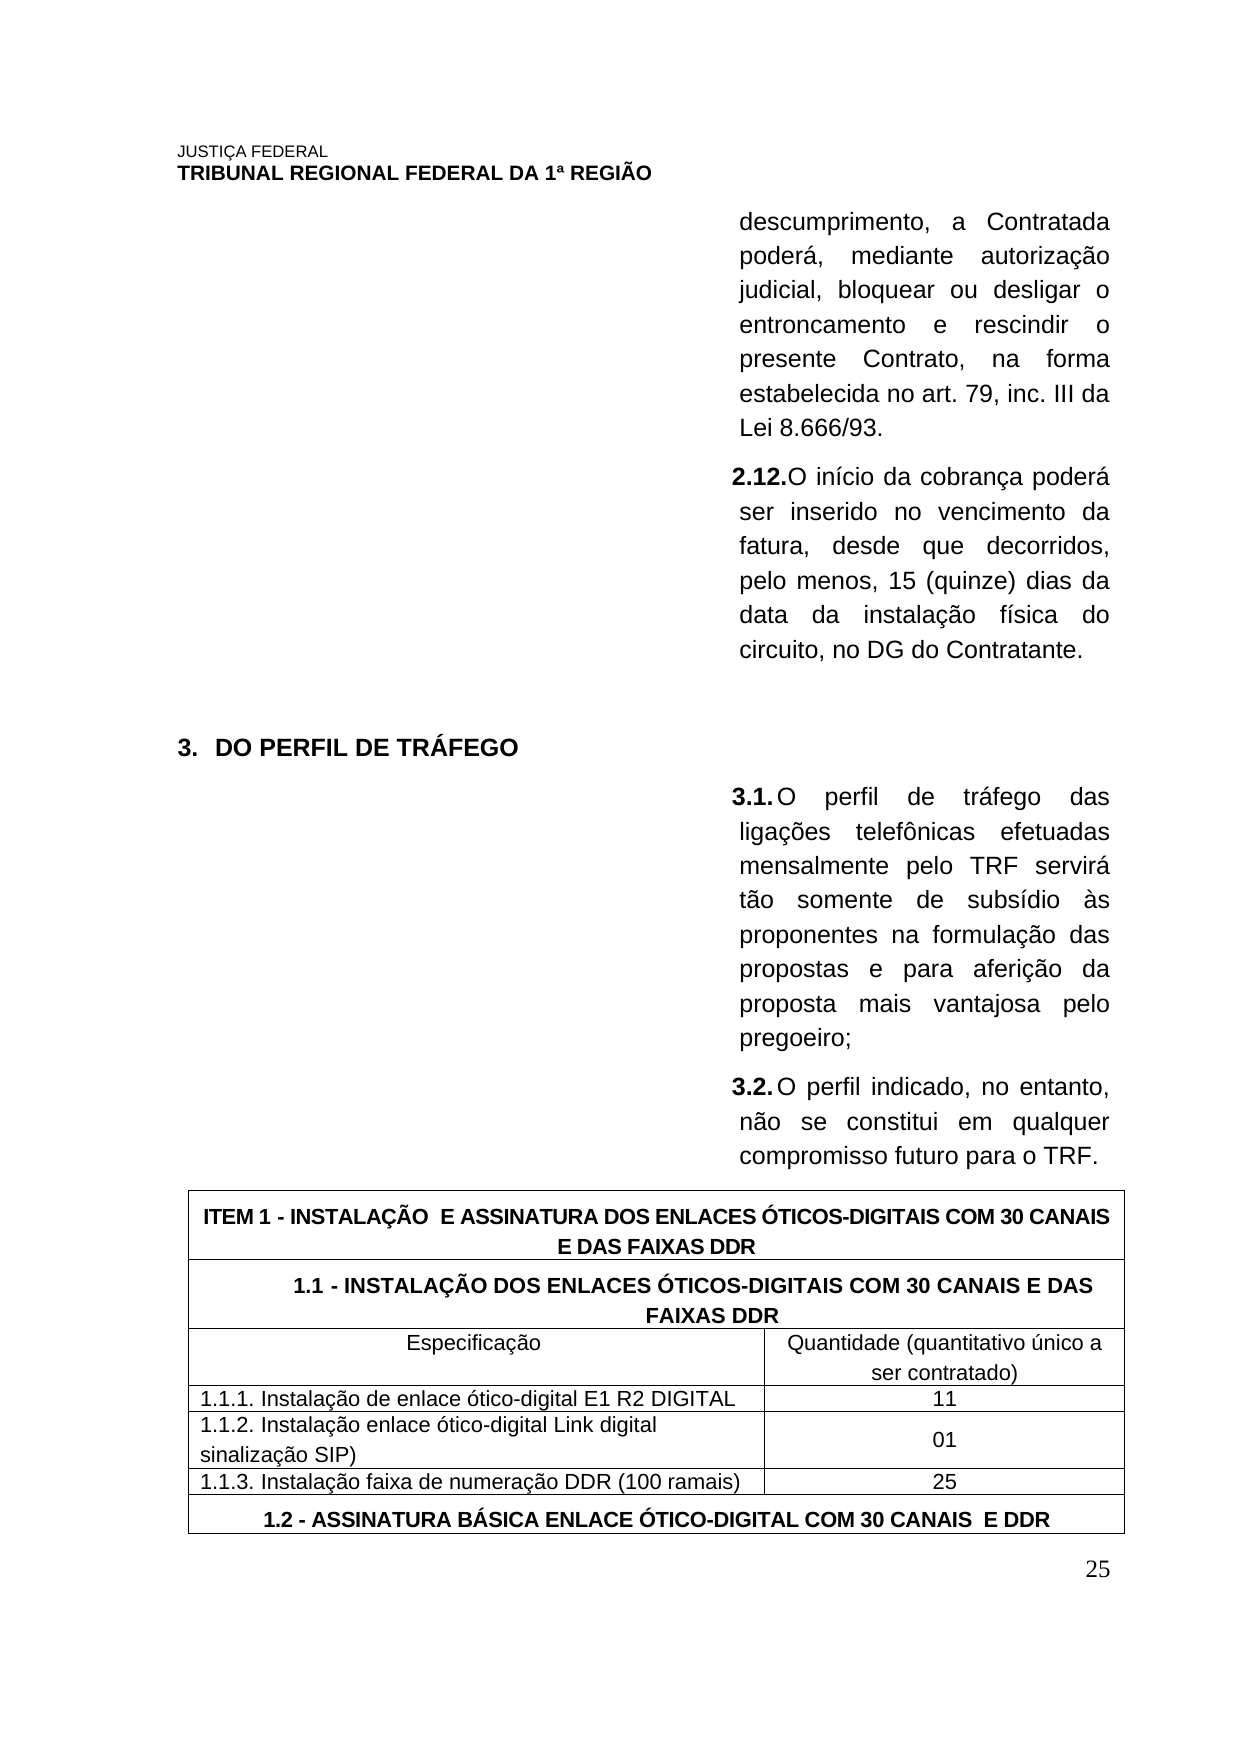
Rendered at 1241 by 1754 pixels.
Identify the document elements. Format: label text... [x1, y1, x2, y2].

list DO PERFIL DE TRÁFEGO [985, 733, 1110, 762]
table_cell 01 [765, 1412, 1124, 1467]
table_cell 1.1.2. Instalação enlace ótico-digital Link digital sinalização SIP) [189, 1412, 764, 1467]
list descumprimento, a Contratada poderá, mediante autorização judicial, bloquear ou desligar o entroncamento e rescindir o presente Contrato, na forma estabelecida no art. 79, inc. III da Lei 8.666/93. [694, 206, 1110, 442]
table_cell - INSTALAÇÃO DOS ENLACES ÓTICOS-DIGITAIS COM 30 CANAIS E DAS FAIXAS DDR [985, 1260, 1124, 1328]
table_cell 1.1.3. Instalação faixa de numeração DDR (100 ramais) [189, 1469, 764, 1494]
table_cell 11 [985, 1386, 1124, 1411]
table_cell - INSTALAÇÃO DOS ENLACES ÓTICOS-DIGITAIS COM 30 CANAIS E DAS FAIXAS DDR [189, 1260, 308, 1328]
table_header ITEM 1 - INSTALAÇÃO E ASSINATURA DOS ENLACES ÓTICOS-DIGITAIS COM 30 CANAIS E DAS FAIXAS DDR [189, 1191, 308, 1259]
list O início da cobrança poderá ser inserido no vencimento da fatura, desde que decorridos, pelo menos, 15 (quinze) dias da data da instalação física do circuito, no DG do Contratante. [694, 462, 1110, 663]
table_header ITEM 1 - INSTALAÇÃO E ASSINATURA DOS ENLACES ÓTICOS-DIGITAIS COM 30 CANAIS E DAS FAIXAS DDR [985, 1191, 1124, 1259]
list DO PERFIL DE TRÁFEGO [177, 733, 308, 762]
table_cell 1.1.1. Instalação de enlace ótico-digital E1 R2 DIGITAL [189, 1386, 308, 1411]
table_cell 1.2 - ASSINATURA BÁSICA ENLACE ÓTICO-DIGITAL COM 30 CANAIS E DDR [189, 1495, 1124, 1532]
list O perfil indicado, no entanto, não se constitui em qualquer compromisso futuro para o TRF. [985, 1072, 1110, 1170]
list O perfil de tráfego das ligações telefônicas efetuadas mensalmente pelo TRF servirá tão somente de subsídio às proponentes na formulação das propostas e para aferição da proposta mais vantajosa pelo pregoeiro; [985, 782, 1110, 1052]
table_cell Especificação [189, 1329, 308, 1385]
table_cell Quantidade (quantitativo único a ser contratado) [985, 1329, 1124, 1385]
table_cell 25 [765, 1469, 1124, 1494]
